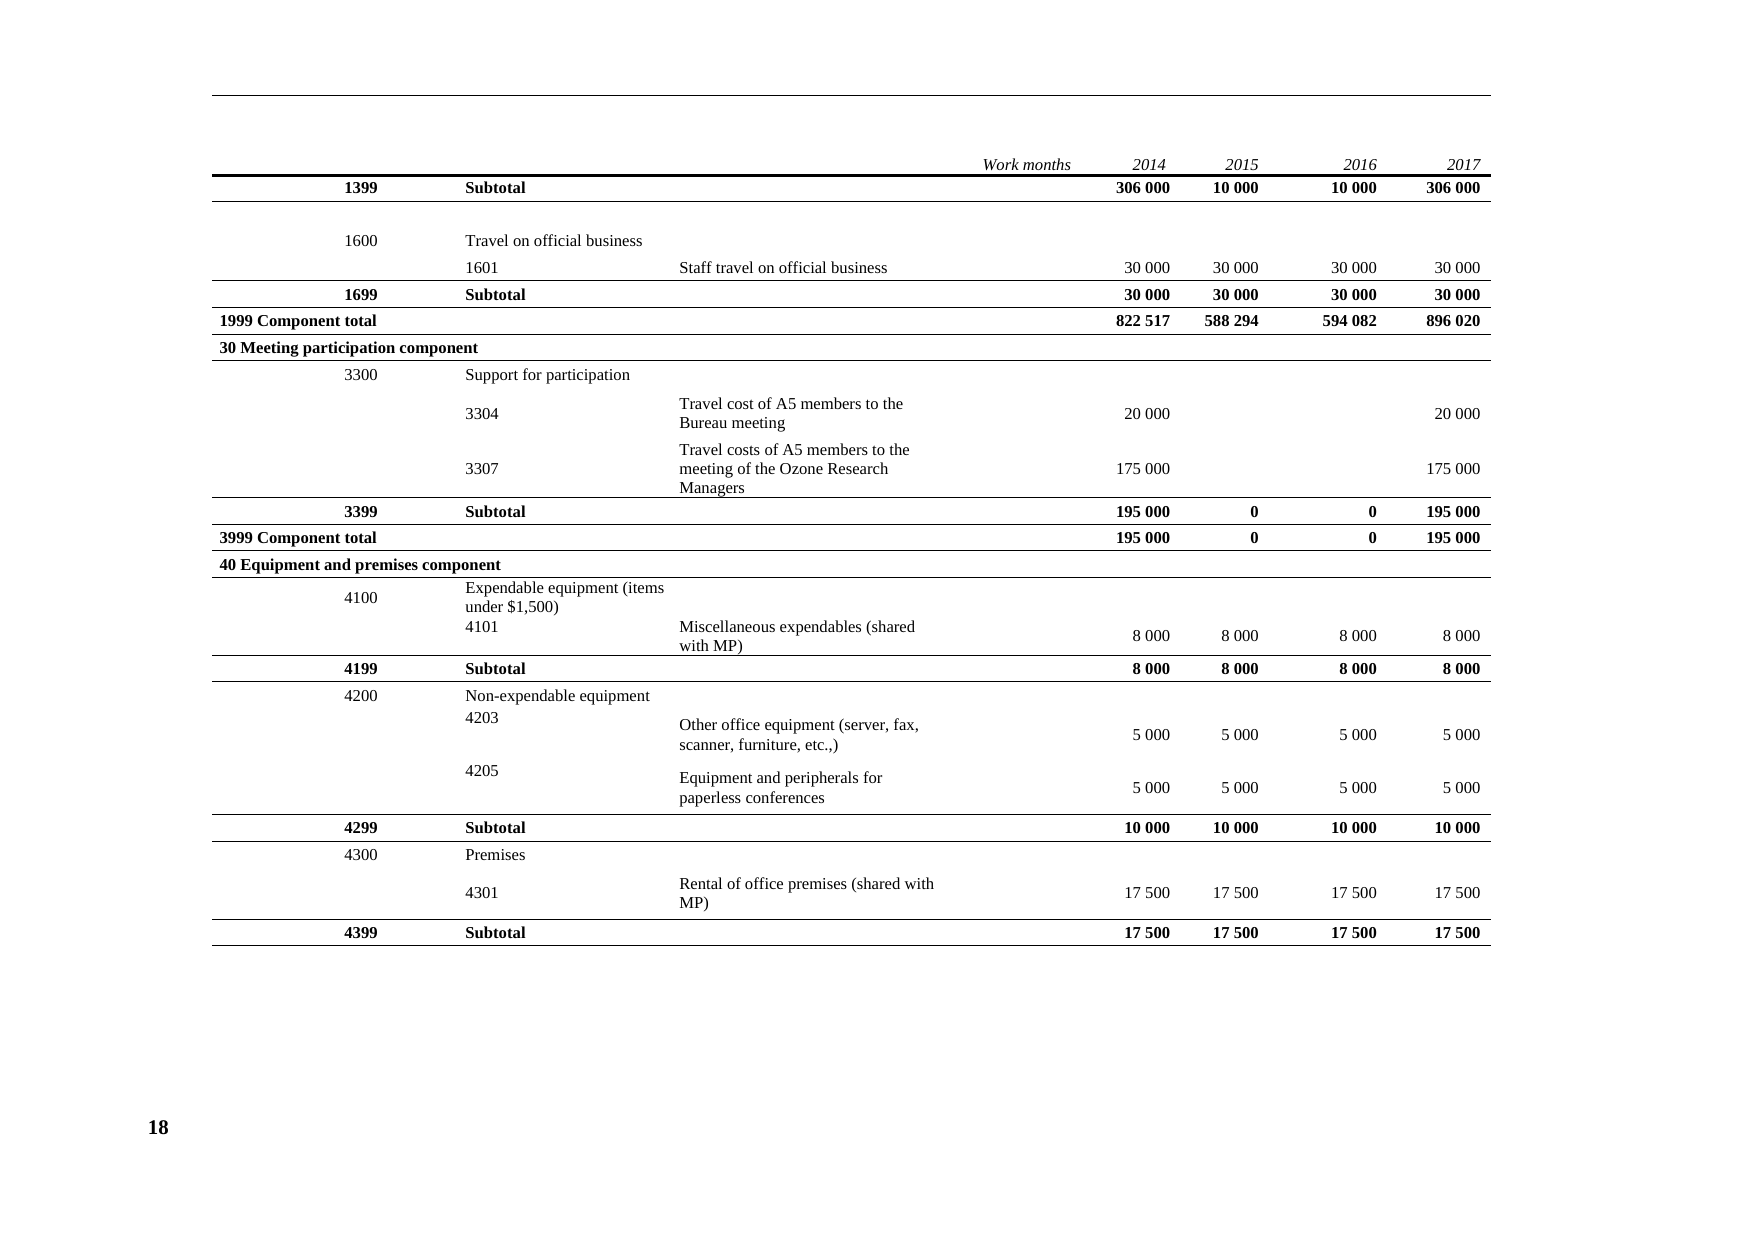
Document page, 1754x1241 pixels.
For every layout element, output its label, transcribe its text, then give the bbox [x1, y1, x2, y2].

table_cell [948, 361, 1078, 387]
table_cell 30 000 [1388, 254, 1491, 280]
table_cell [672, 842, 948, 867]
table_cell Subtotal [458, 656, 672, 681]
table_cell [337, 708, 458, 761]
table_cell Support for participation [458, 361, 672, 387]
table_cell 306 000 [1388, 177, 1491, 201]
table_cell 3307 [458, 440, 672, 497]
table_cell 8 000 [1388, 656, 1491, 681]
table_cell [948, 387, 1078, 440]
table_cell 40 Equipment and premises component [212, 551, 948, 577]
table_cell [1270, 551, 1388, 577]
table_cell 5 000 [1181, 761, 1270, 814]
table_cell Travel cost of A5 members to the Bureau meeting [672, 387, 948, 440]
table_cell [1181, 440, 1270, 497]
table_cell [1078, 335, 1181, 360]
table_cell Equipment and peripherals for paperless conferences [672, 761, 948, 814]
table_cell [212, 842, 337, 867]
table_cell [1181, 682, 1270, 708]
table_cell [1388, 578, 1491, 616]
table_cell [212, 387, 337, 440]
table_cell [1388, 361, 1491, 387]
table_cell 4300 [337, 842, 458, 867]
table_cell [948, 177, 1078, 201]
table_cell 5 000 [1270, 708, 1388, 761]
table_cell [1270, 682, 1388, 708]
table_cell [337, 761, 458, 814]
table_header [337, 96, 458, 174]
table_cell 30 000 [1270, 254, 1388, 280]
table_cell [1181, 551, 1270, 577]
table_header [458, 96, 672, 174]
table_cell [1181, 202, 1270, 227]
table_cell [672, 281, 948, 307]
table_cell [948, 308, 1078, 333]
table_cell [948, 920, 1078, 945]
table_cell [212, 656, 337, 681]
table_cell [212, 616, 337, 655]
table_cell [1078, 202, 1181, 227]
table_cell [672, 682, 948, 708]
table_cell Staff travel on official business [672, 254, 948, 280]
table_cell Travel on official business [458, 227, 672, 254]
table_cell [1270, 335, 1388, 360]
table_cell 4301 [458, 867, 672, 919]
table_cell [1388, 202, 1491, 227]
table_cell [212, 920, 337, 945]
table_cell 0 [1181, 498, 1270, 524]
table_cell [1181, 578, 1270, 616]
table_cell 1600 [337, 227, 458, 254]
table_cell [212, 578, 337, 616]
table_cell [337, 254, 458, 280]
table_cell 17 500 [1078, 920, 1181, 945]
table_cell [948, 227, 1078, 254]
table_cell 10 000 [1181, 177, 1270, 201]
table_cell [948, 815, 1078, 841]
table_cell 10 000 [1270, 815, 1388, 841]
table_cell [672, 202, 948, 227]
table_cell 4299 [337, 815, 458, 841]
table_cell [672, 361, 948, 387]
table_cell 0 [1181, 525, 1270, 550]
table_cell [1388, 227, 1491, 254]
table_cell [948, 525, 1078, 550]
table_header 2015 [1181, 96, 1270, 174]
table_cell [1270, 842, 1388, 867]
table_cell 17 500 [1181, 920, 1270, 945]
table_cell Subtotal [458, 281, 672, 307]
table_cell 17 500 [1181, 867, 1270, 919]
table_header 2014 [1078, 96, 1181, 174]
table_cell [337, 387, 458, 440]
table_cell [1078, 361, 1181, 387]
table_cell 4205 [458, 761, 672, 814]
table_cell [1270, 202, 1388, 227]
table_cell [1078, 227, 1181, 254]
table_cell 1699 [337, 281, 458, 307]
table_cell 8 000 [1078, 656, 1181, 681]
table_cell 4200 [337, 682, 458, 708]
table_cell [1388, 842, 1491, 867]
table_cell [1270, 227, 1388, 254]
table_cell 175 000 [1078, 440, 1181, 497]
table_cell [212, 202, 337, 227]
table_cell Subtotal [458, 920, 672, 945]
table_cell Miscellaneous expendables (shared with MP) [672, 616, 948, 655]
table_cell [212, 440, 337, 497]
table_cell Subtotal [458, 177, 672, 201]
table_cell 3304 [458, 387, 672, 440]
table_cell 3999 Component total [212, 525, 948, 550]
table_cell 4399 [337, 920, 458, 945]
table_cell 1601 [458, 254, 672, 280]
table_cell [948, 616, 1078, 655]
table_cell [212, 254, 337, 280]
table_cell 4203 [458, 708, 672, 761]
table_cell [948, 440, 1078, 497]
table_cell [337, 440, 458, 497]
table_cell 8 000 [1388, 616, 1491, 655]
table_cell 306 000 [1078, 177, 1181, 201]
table_cell 195 000 [1078, 498, 1181, 524]
table_cell 30 000 [1270, 281, 1388, 307]
table_cell 195 000 [1388, 525, 1491, 550]
table_cell [1078, 551, 1181, 577]
table_cell 195 000 [1388, 498, 1491, 524]
table_cell [672, 177, 948, 201]
table_cell 8 000 [1078, 616, 1181, 655]
table_cell [212, 498, 337, 524]
table_cell [948, 281, 1078, 307]
table_cell Subtotal [458, 498, 672, 524]
table_cell [1181, 335, 1270, 360]
table_cell [212, 761, 337, 814]
table_cell 10 000 [1078, 815, 1181, 841]
table_cell 1399 [337, 177, 458, 201]
table_cell 896 020 [1388, 308, 1491, 333]
table_cell [1181, 227, 1270, 254]
table_cell Travel costs of A5 members to the meeting of the Ozone Research Managers [672, 440, 948, 497]
table_cell [212, 708, 337, 761]
table_cell 4100 [337, 578, 458, 616]
table_cell 4199 [337, 656, 458, 681]
table_cell 8 000 [1181, 616, 1270, 655]
table_cell [948, 656, 1078, 681]
table_cell [337, 867, 458, 919]
table_cell 3399 [337, 498, 458, 524]
table_cell [212, 227, 337, 254]
table_cell [212, 281, 337, 307]
table_cell 8 000 [1181, 656, 1270, 681]
table_cell Premises [458, 842, 672, 867]
table_cell [948, 682, 1078, 708]
table_cell 10 000 [1270, 177, 1388, 201]
table_cell 30 Meeting participation component [212, 335, 948, 360]
table_cell 594 082 [1270, 308, 1388, 333]
table_cell 30 000 [1078, 281, 1181, 307]
table_cell [948, 335, 1078, 360]
table_cell [948, 842, 1078, 867]
table_cell [948, 761, 1078, 814]
table_cell 5 000 [1388, 761, 1491, 814]
table_cell 5 000 [1388, 708, 1491, 761]
table_cell [948, 867, 1078, 919]
table_cell Non-expendable equipment [458, 682, 672, 708]
table_cell [1078, 682, 1181, 708]
table_cell 20 000 [1078, 387, 1181, 440]
table_cell 17 500 [1078, 867, 1181, 919]
table_cell 5 000 [1181, 708, 1270, 761]
table_cell 20 000 [1388, 387, 1491, 440]
table_cell 5 000 [1270, 761, 1388, 814]
table_cell [672, 815, 948, 841]
table_cell [1078, 578, 1181, 616]
table_cell [948, 498, 1078, 524]
table_cell [1270, 361, 1388, 387]
table_cell [337, 616, 458, 655]
table_cell 10 000 [1388, 815, 1491, 841]
table_cell [212, 361, 337, 387]
table_cell [212, 815, 337, 841]
table_cell [672, 578, 948, 616]
table_cell 30 000 [1181, 281, 1270, 307]
table_cell 0 [1270, 525, 1388, 550]
table_cell 5 000 [1078, 761, 1181, 814]
table_cell [948, 551, 1078, 577]
table_cell 10 000 [1181, 815, 1270, 841]
table_cell [1078, 842, 1181, 867]
table_cell [212, 177, 337, 201]
table_cell 30 000 [1078, 254, 1181, 280]
table_cell [1270, 440, 1388, 497]
table_cell [672, 920, 948, 945]
table_cell 3300 [337, 361, 458, 387]
table_header 2016 [1270, 96, 1388, 174]
table_cell [948, 708, 1078, 761]
table_cell [1270, 387, 1388, 440]
table_header 2017 [1388, 96, 1491, 174]
table_cell [337, 202, 458, 227]
table_cell 195 000 [1078, 525, 1181, 550]
table_header Work months [948, 96, 1078, 174]
table_cell [212, 867, 337, 919]
table_cell [1181, 361, 1270, 387]
table_cell [212, 682, 337, 708]
table_header [672, 96, 948, 174]
table_cell [948, 254, 1078, 280]
table_cell [458, 202, 672, 227]
table_cell 175 000 [1388, 440, 1491, 497]
table_cell 8 000 [1270, 656, 1388, 681]
table_cell [1181, 842, 1270, 867]
table_cell 0 [1270, 498, 1388, 524]
table_cell 17 500 [1270, 867, 1388, 919]
table_cell Rental of office premises (shared with MP) [672, 867, 948, 919]
table_cell 30 000 [1388, 281, 1491, 307]
table_cell Expendable equipment (items under $1,500) [458, 578, 672, 616]
table_cell [1388, 551, 1491, 577]
table_cell 588 294 [1181, 308, 1270, 333]
table_cell 17 500 [1388, 867, 1491, 919]
table_cell [672, 498, 948, 524]
table_cell 1999 Component total [212, 308, 948, 333]
table_cell 30 000 [1181, 254, 1270, 280]
table_cell [672, 656, 948, 681]
table_cell [948, 578, 1078, 616]
table_cell Subtotal [458, 815, 672, 841]
table_cell 17 500 [1270, 920, 1388, 945]
table_cell [1181, 387, 1270, 440]
table_cell [948, 202, 1078, 227]
table_cell 8 000 [1270, 616, 1388, 655]
table_cell [1388, 335, 1491, 360]
table_cell [672, 227, 948, 254]
table_cell [1388, 682, 1491, 708]
table_header [212, 96, 337, 174]
table_cell Other office equipment (server, fax, scanner, furniture, etc.,) [672, 708, 948, 761]
table_cell [1270, 578, 1388, 616]
table_cell 5 000 [1078, 708, 1181, 761]
table_cell 17 500 [1388, 920, 1491, 945]
table_cell 822 517 [1078, 308, 1181, 333]
table_cell 4101 [458, 616, 672, 655]
